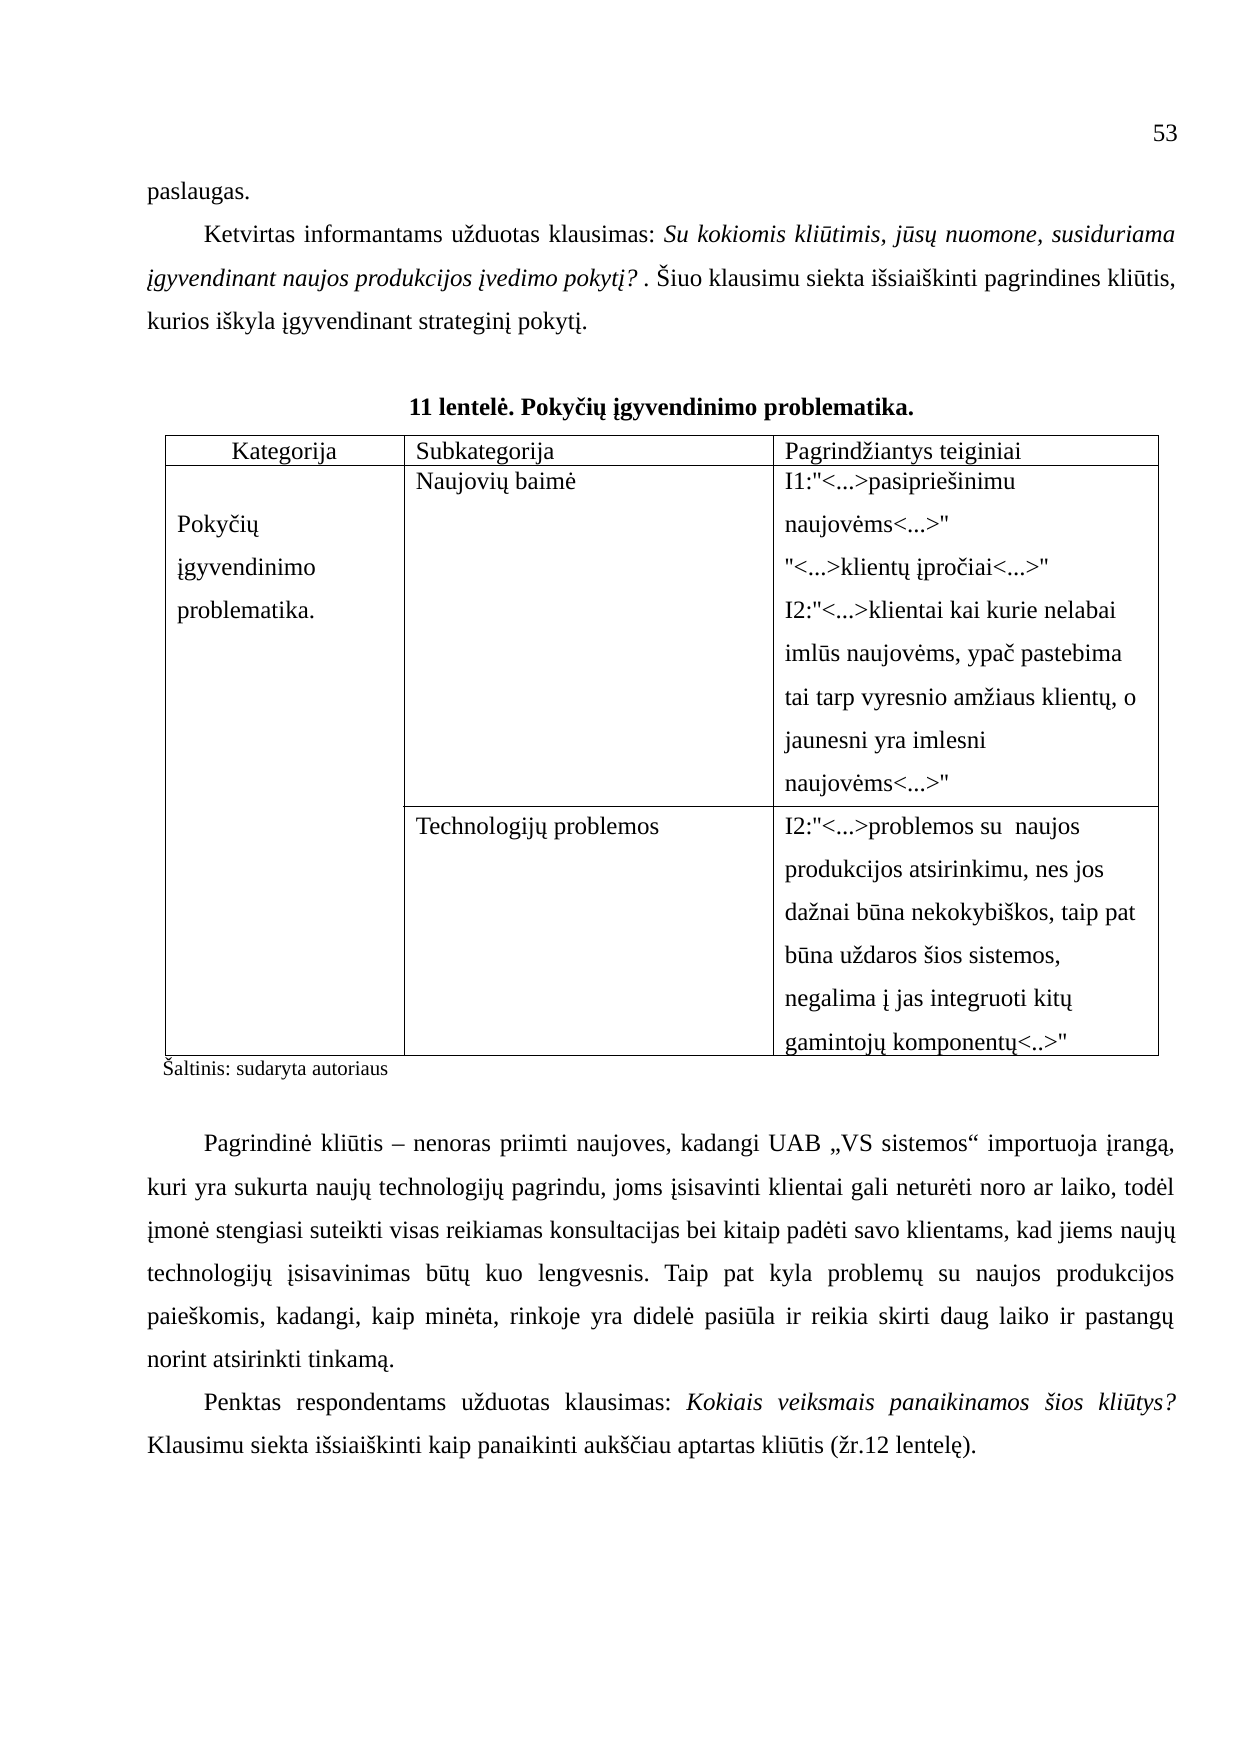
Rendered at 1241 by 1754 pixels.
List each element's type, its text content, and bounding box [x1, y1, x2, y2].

text paslaugas. [147, 176, 1176, 205]
table_cell I2:''<...>problemos su naujos produkcijos atsirinkimu, nes jos dažnai būna nekokybiškos, taip pat būna uždaros šios sistemos, negalima į jas integruoti kitų gamintojų komponentų<..>'' [774, 807, 1158, 1055]
text 11 lentelė. Pokyčių įgyvendinimo problematika. [147, 392, 1176, 421]
text Šaltinis: sudaryta autoriaus [147, 1056, 1176, 1080]
text Ketvirtas informantams užduotas klausimas: Su kokiomis kliūtimis, jūsų nuomone, susiduriama įgyvendinant naujos produkcijos įvedimo pokytį? . Šiuo klausimu siekta išsiaiškinti pagrindines kliūtis, kurios iškyla įgyvendinant strateginį pokytį. [147, 219, 1176, 334]
table_cell Naujovių baimė [405, 466, 773, 806]
text Pagrindinė kliūtis – nenoras priimti naujoves, kadangi UAB „VS sistemos“ importuoja įrangą, kuri yra sukurta naujų technologijų pagrindu, joms įsisavinti klientai gali neturėti noro ar laiko, todėl įmonė stengiasi suteikti visas reikiamas konsultacijas bei kitaip padėti savo klientams, kad jiems naujų technologijų įsisavinimas būtų kuo lengvesnis. Taip pat kyla problemų su naujos produkcijos paieškomis, kadangi, kaip minėta, rinkoje yra didelė pasiūla ir reikia skirti daug laiko ir pastangų norint atsirinkti tinkamą. [147, 1128, 1176, 1373]
table_cell Pokyčių įgyvendinimo problematika. [166, 466, 404, 1055]
table_cell I1:''<...>pasipriešinimu naujovėms<...>'' ''<...>klientų įpročiai<...>'' I2:''<...>klientai kai kurie nelabai imlūs naujovėms, ypač pastebima tai tarp vyresnio amžiaus klientų, o jaunesni yra imlesni naujovėms<...>'' [774, 466, 1158, 806]
table_cell Technologijų problemos [405, 807, 773, 1055]
table_header Kategorija [166, 436, 404, 465]
text Penktas respondentams užduotas klausimas: Kokiais veiksmais panaikinamos šios kliūtys? Klausimu siekta išsiaiškinti kaip panaikinti aukščiau aptartas kliūtis (žr.12 lentelę). [147, 1387, 1176, 1459]
table_header Pagrindžiantys teiginiai [774, 436, 1158, 465]
table_header Subkategorija [405, 436, 773, 465]
